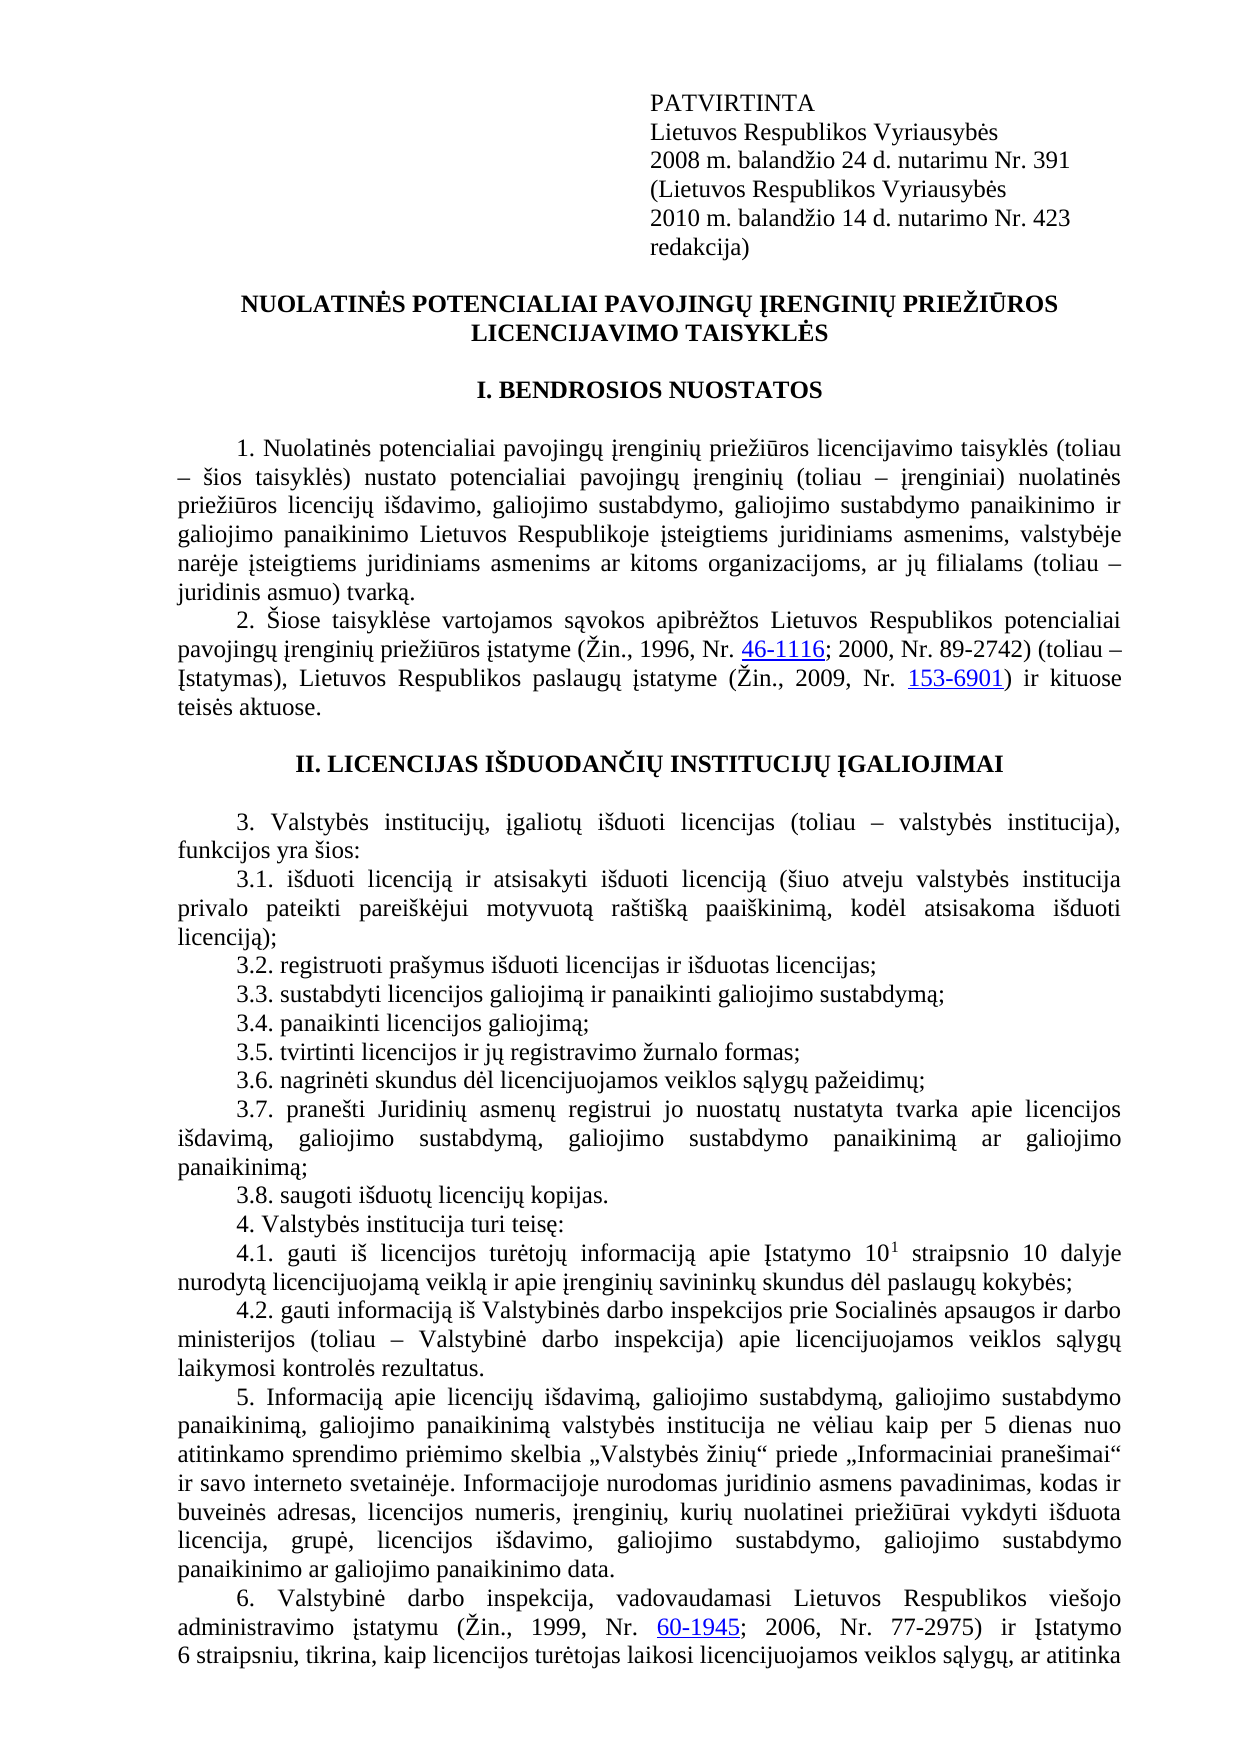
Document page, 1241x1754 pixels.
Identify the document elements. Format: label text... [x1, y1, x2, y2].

text 3.6. nagrinėti skundus dėl licencijuojamos veiklos sąlygų pažeidimų; [177, 1065, 1122, 1094]
text Lietuvos Respublikos Vyriausybės [650, 117, 1122, 145]
text 3.1. išduoti licenciją ir atsisakyti išduoti licenciją (šiuo atveju valstybės institucija privalo pateikti pareiškėjui motyvuotą raštišką paaiškinimą, kodėl atsisakoma išduoti licenciją); [177, 864, 1122, 950]
text 3.2. registruoti prašymus išduoti licencijas ir išduotas licencijas; [177, 950, 1122, 979]
text I. BENDROSIOS NUOSTATOS [177, 375, 1122, 404]
text (Lietuvos Respublikos Vyriausybės [650, 174, 1122, 203]
text 2008 m. balandžio 24 d. nutarimu Nr. 391 [650, 145, 1122, 174]
text 3.7. pranešti Juridinių asmenų registrui jo nuostatų nustatyta tvarka apie licencijos išdavimą, galiojimo sustabdymą, galiojimo sustabdymo panaikinimą ar galiojimo panaikinimą; [177, 1094, 1122, 1180]
text Patvirtinta [650, 88, 1122, 117]
text 3. Valstybės institucijų, įgaliotų išduoti licencijas (toliau – valstybės institucija), funkcijos yra šios: [177, 807, 1122, 864]
text 6. Valstybinė darbo inspekcija, vadovaudamasi Lietuvos Respublikos viešojo administravimo įstatymu (Žin., 1999, Nr. 60-1945; 2006, Nr. 77-2975) ir Įstatymo 6 straipsniu, tikrina, kaip licencijos turėtojas laikosi licencijuojamos veiklos sąlygų, ar atitinka [177, 1583, 1122, 1669]
text 3.5. tvirtinti licencijos ir jų registravimo žurnalo formas; [177, 1037, 1122, 1065]
text nuolatinės potencialiai pavojingų įrenginių priežiūros licencijavimo taisyklĖs [177, 289, 1122, 347]
text II. LICENCIJAS IŠDUODANČIŲ INSTITUCIJŲ ĮGALIOJIMAI [177, 749, 1122, 778]
text 3.4. panaikinti licencijos galiojimą; [177, 1008, 1122, 1037]
text 3.8. saugoti išduotų licencijų kopijas. [177, 1180, 1122, 1209]
text 1. Nuolatinės potencialiai pavojingų įrenginių priežiūros licencijavimo taisyklės (toliau – šios taisyklės) nustato potencialiai pavojingų įrenginių (toliau – įrenginiai) nuolatinės priežiūros licencijų išdavimo, galiojimo sustabdymo, galiojimo sustabdymo panaikinimo ir galiojimo panaikinimo Lietuvos Respublikoje įsteigtiems juridiniams asmenims, valstybėje narėje įsteigtiems juridiniams asmenims ar kitoms organizacijoms, ar jų filialams (toliau – juridinis asmuo) tvarką. [177, 433, 1122, 605]
text 4. Valstybės institucija turi teisę: [177, 1209, 1122, 1238]
text 4.2. gauti informaciją iš Valstybinės darbo inspekcijos prie Socialinės apsaugos ir darbo ministerijos (toliau – Valstybinė darbo inspekcija) apie licencijuojamos veiklos sąlygų laikymosi kontrolės rezultatus. [177, 1295, 1122, 1382]
text 4.1. gauti iš licencijos turėtojų informaciją apie Įstatymo 101 straipsnio 10 dalyje nurodytą licencijuojamą veiklą ir apie įrenginių savininkų skundus dėl paslaugų kokybės; [177, 1238, 1122, 1295]
text 5. Informaciją apie licencijų išdavimą, galiojimo sustabdymą, galiojimo sustabdymo panaikinimą, galiojimo panaikinimą valstybės institucija ne vėliau kaip per 5 dienas nuo atitinkamo sprendimo priėmimo skelbia „Valstybės žinių“ priede „Informaciniai pranešimai“ ir savo interneto svetainėje. Informacijoje nurodomas juridinio asmens pavadinimas, kodas ir buveinės adresas, licencijos numeris, įrenginių, kurių nuolatinei priežiūrai vykdyti išduota licencija, grupė, licencijos išdavimo, galiojimo sustabdymo, galiojimo sustabdymo panaikinimo ar galiojimo panaikinimo data. [177, 1382, 1122, 1583]
text 3.3. sustabdyti licencijos galiojimą ir panaikinti galiojimo sustabdymą; [177, 979, 1122, 1008]
text 2010 m. balandžio 14 d. nutarimo Nr. 423 redakcija) [650, 203, 1122, 260]
text 2. Šiose taisyklėse vartojamos sąvokos apibrėžtos Lietuvos Respublikos potencialiai pavojingų įrenginių priežiūros įstatyme (Žin., 1996, Nr. 46-1116; 2000, Nr. 89-2742) (toliau – Įstatymas), Lietuvos Respublikos paslaugų įstatyme (Žin., 2009, Nr. 153-6901) ir kituose teisės aktuose. [177, 605, 1122, 720]
